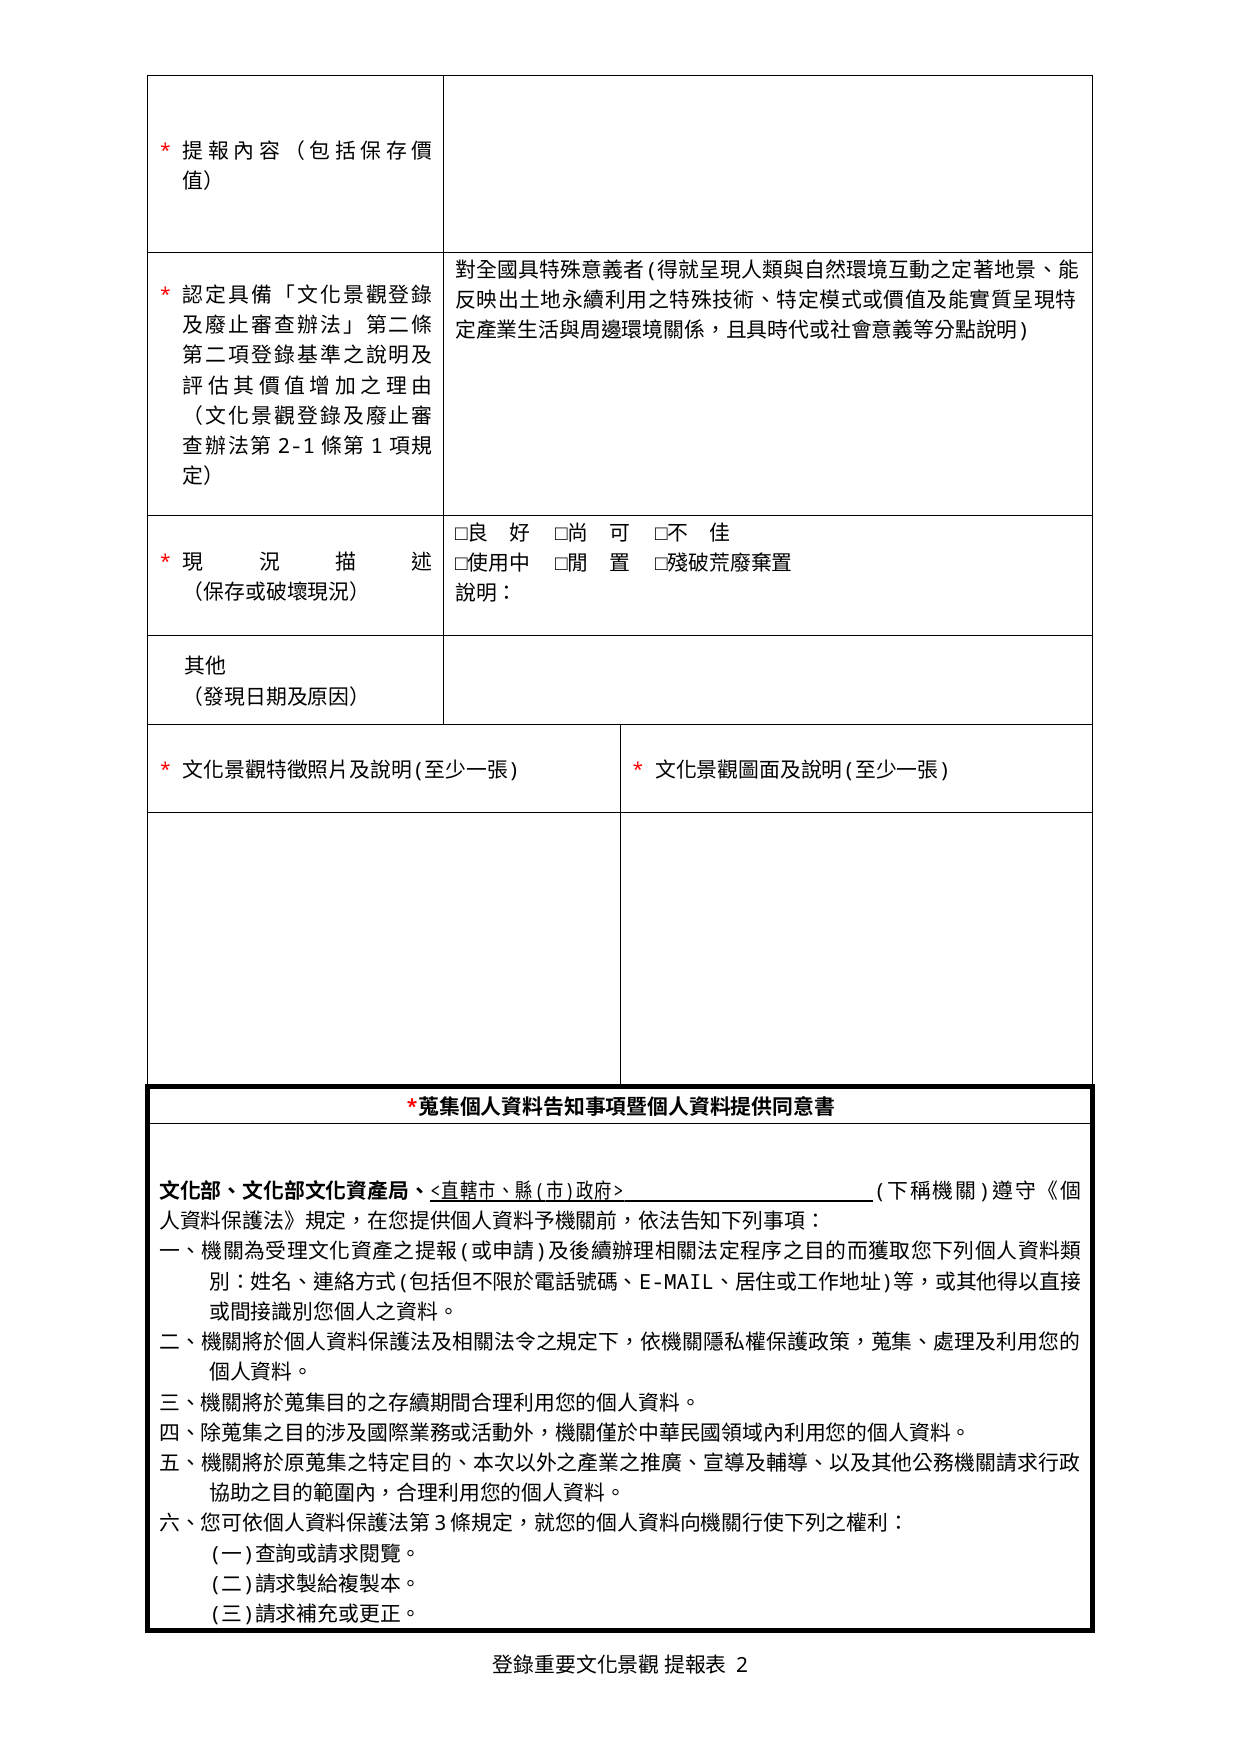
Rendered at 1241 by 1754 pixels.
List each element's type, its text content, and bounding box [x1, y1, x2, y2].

table_cell 提報內容（包括保存價值） [148, 76, 443, 252]
table_cell 認定具備「文化景觀登錄及廢止審查辦法」第二條第二項登錄基準之說明及評估其價值增加之理由 （文化景觀登錄及廢止審查辦法第2-1條第1項規定） [148, 253, 443, 515]
table_cell [444, 636, 1092, 724]
table_cell [621, 813, 1092, 1084]
table_cell □良 好 □尚 可 □不 佳 □使用中 □閒 置 □殘破荒廢棄置 說明： [444, 516, 1092, 635]
table_cell 其他 （發現日期及原因） [148, 636, 443, 724]
table_cell 文化部、文化部文化資產局、<直轄市、縣(市)政府> (下稱機關)遵守《個人資料保護法》規定，在您提供個人資料予機關前，依法告知下列事項： 一、機關為受理文化資產之提報(或申請)及後續辦理相關法定程序之目的而獲取您下列個人資料類別：姓名、連絡方式(包括但不限於電話號碼、E-MAIL、居住或工作地址)等，或其他得以直接或間接識別您個人之資料。 二、機關將於個人資料保護法及相關法令之規定下，依機關隱私權保護政策，蒐集、處理及利用您的個人資料。 三、機關將於蒐集目的之存續期間合理利用您的個人資料。 四、除蒐集之目的涉及國際業務或活動外，機關僅於中華民國領域內利用您的個人資料。 五、機關將於原蒐集之特定目的、本次以外之產業之推廣、宣導及輔導、以及其他公務機關請求行政協助之目的範圍內，合理利用您的個人資料。 六、您可依個人資料保護法第3條規定，就您的個人資料向機關行使下列之權利： (一)查詢或請求閱覽。 (二)請求製給複製本。 (三)請求補充或更正。 [150, 1124, 1090, 1628]
table_cell [444, 76, 1092, 252]
table_cell 文化景觀圖面及說明(至少一張) [621, 725, 1092, 812]
table_cell *蒐集個人資料告知事項暨個人資料提供同意書 [150, 1089, 1090, 1123]
table_cell [148, 813, 620, 1084]
table_cell 現況描述 （保存或破壞現況） [148, 516, 443, 635]
table_cell 對全國具特殊意義者(得就呈現人類與自然環境互動之定著地景、能反映出土地永續利用之特殊技術、特定模式或價值及能實質呈現特定產業生活與周邊環境關係，且具時代或社會意義等分點說明) [444, 253, 1092, 515]
table_cell 文化景觀特徵照片及說明(至少一張) [148, 725, 620, 812]
